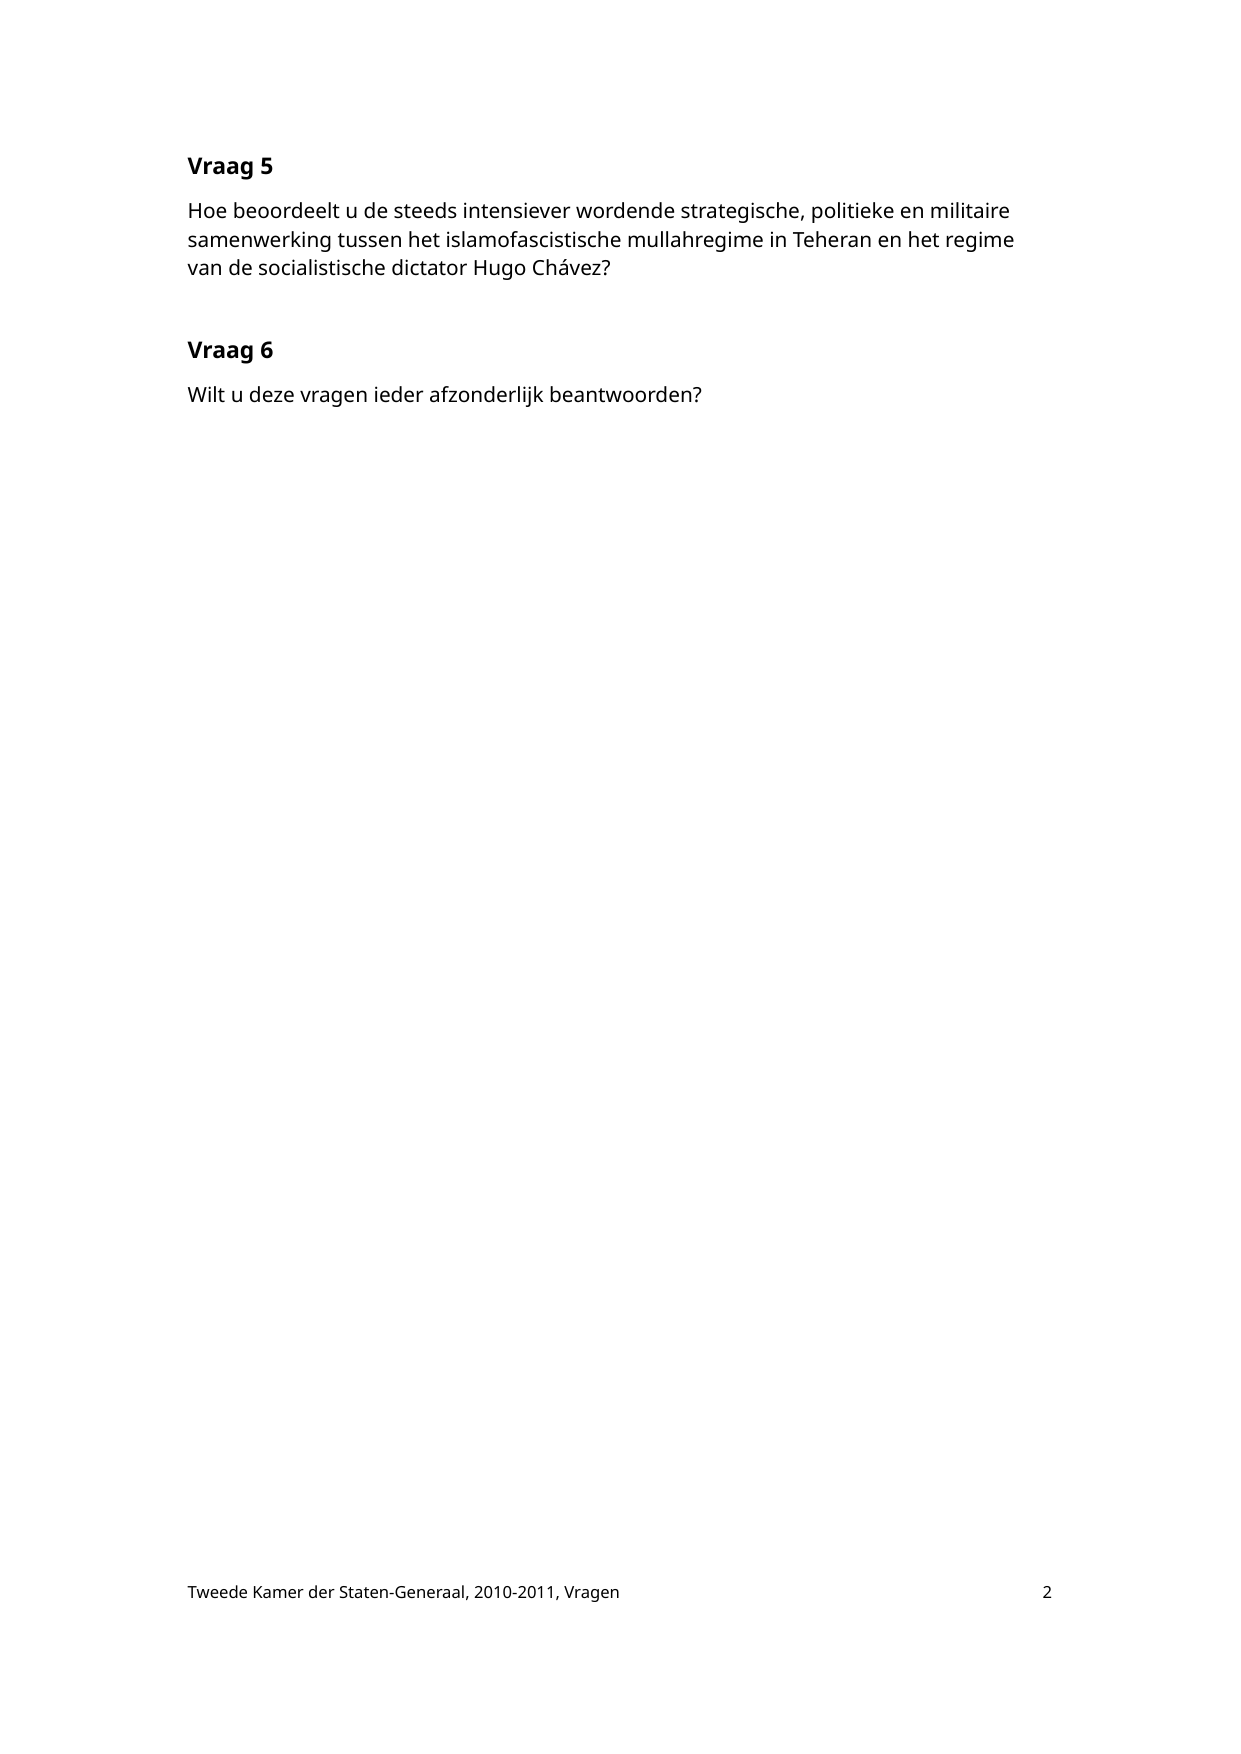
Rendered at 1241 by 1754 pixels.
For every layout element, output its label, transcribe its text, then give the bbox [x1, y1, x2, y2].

subtitle Vraag 6 [187, 443, 1053, 475]
text Wilt u deze vragen ieder afzonderlijk beantwoorden? [187, 490, 1053, 518]
subtitle Vraag 5 [187, 259, 1053, 291]
text Hoe beoordeelt u de steeds intensiever wordende strategische, politieke en militaire samenwerking tussen het islamofascistische mullahregime in Teheran en het regime van de socialistische dictator Hugo Chávez? [187, 306, 1053, 391]
text Ervan uitgaand dat de nieuwsberichten op waarheid berusten, welke gevolgen heeft de bouw van Iraanse raketinstallaties in Venezuela dan voor de veiligheid van Nederlands grondgebied en voor het strategisch concept van de NAVO? [187, 150, 1053, 207]
